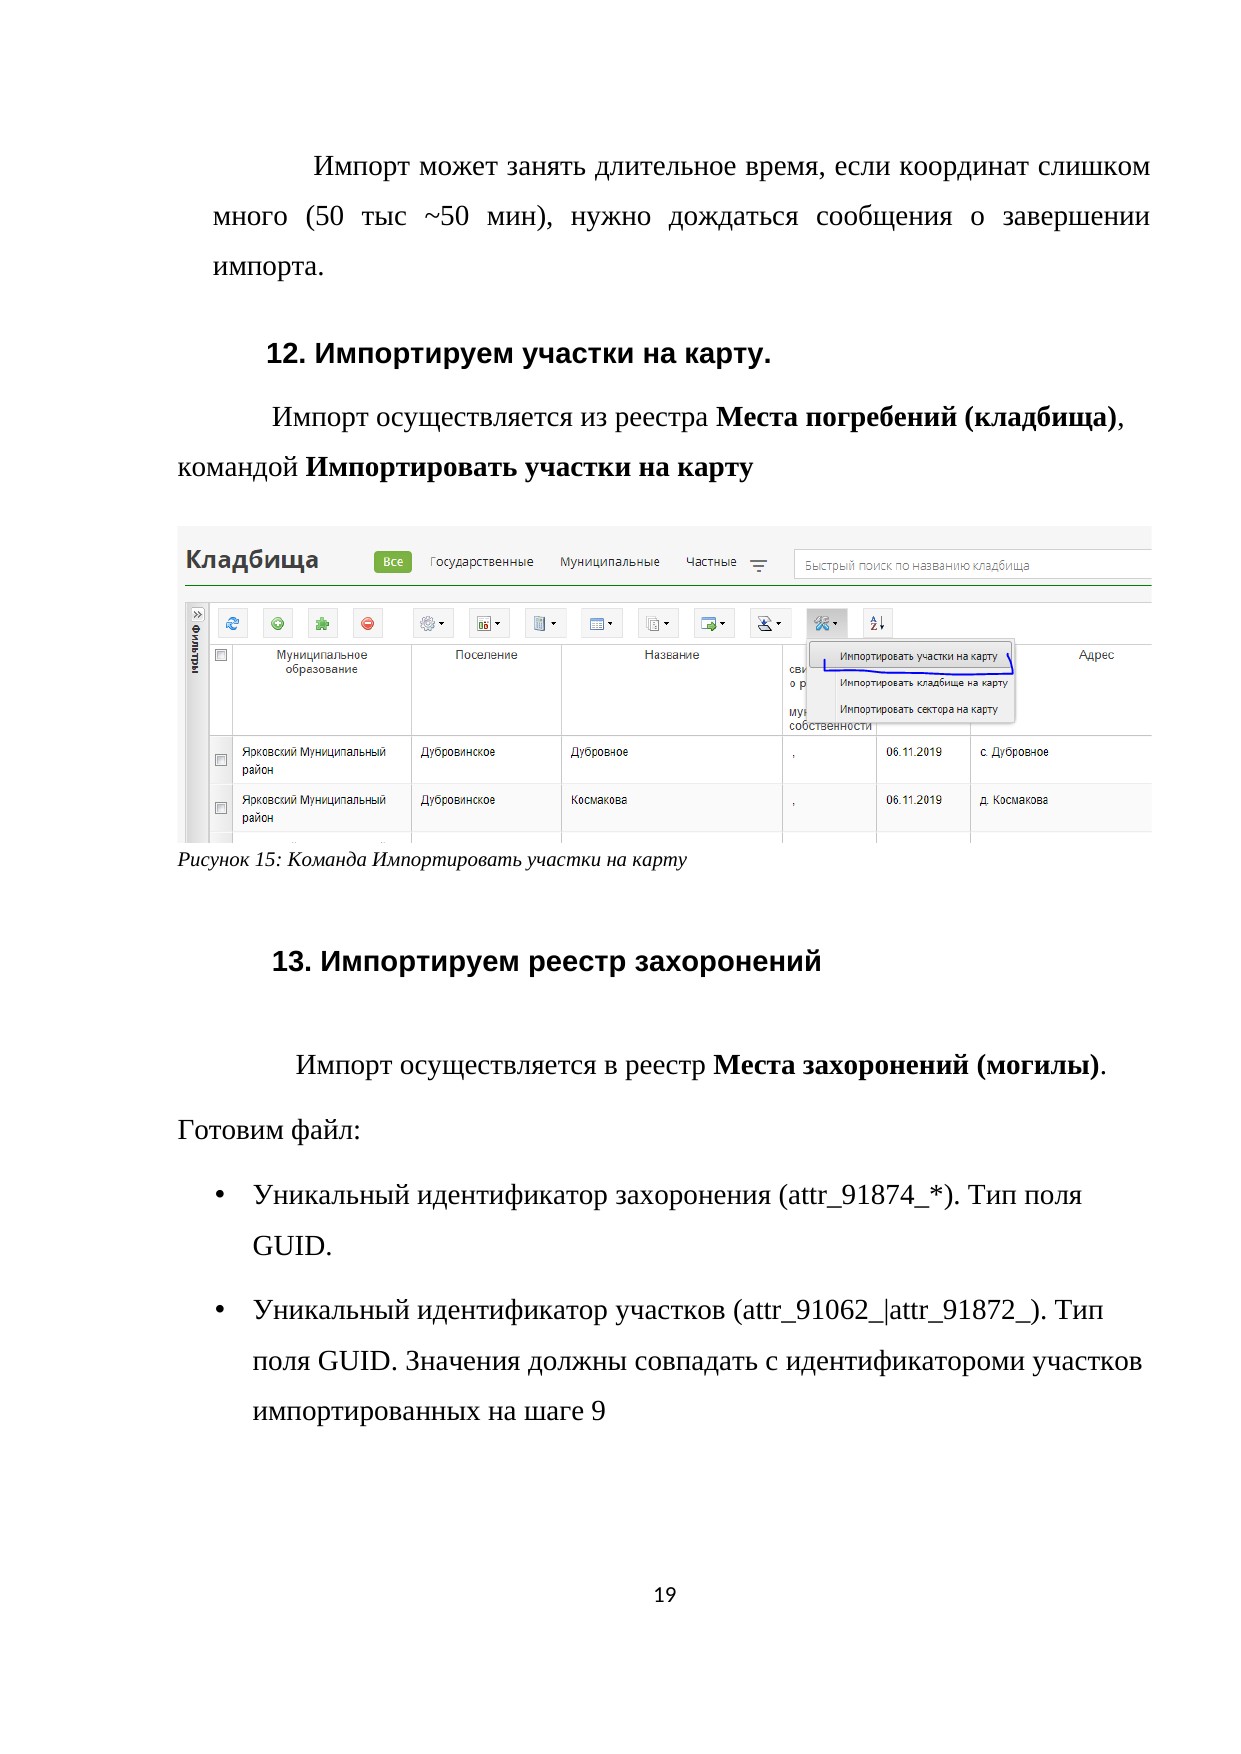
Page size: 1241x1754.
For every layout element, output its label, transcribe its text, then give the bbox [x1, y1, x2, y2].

text Готовим файл: [177, 1112, 1152, 1146]
text Импорт осуществляется в реестр Места захоронений (могилы). [177, 1047, 1152, 1081]
text Рисунок 15: Команда Импортировать участки на карту [177, 843, 1152, 871]
list Уникальный идентификатор участков (attr_91062_|attr_91872_). Тип поля GUID. Значения должны совпадать с идентификатороми участков импортированных на шаге 9 [215, 1292, 1152, 1427]
subtitle 12. Импортируем участки на карту. [177, 336, 1152, 369]
text Импорт осуществляется из реестра Места погребений (кладбища), командой Импортировать участки на карту [177, 399, 1152, 483]
text Импорт может занять длительное время, если координат слишком много (50 тыс ~50 мин), нужно дождаться сообщения о завершении импорта. [213, 148, 1152, 282]
subtitle 13. Импортируем реестр захоронений [177, 944, 1152, 977]
list Уникальный идентификатор захоронения (attr_91874_*). Тип поля GUID. [215, 1177, 1152, 1261]
picture [177, 526, 1152, 843]
